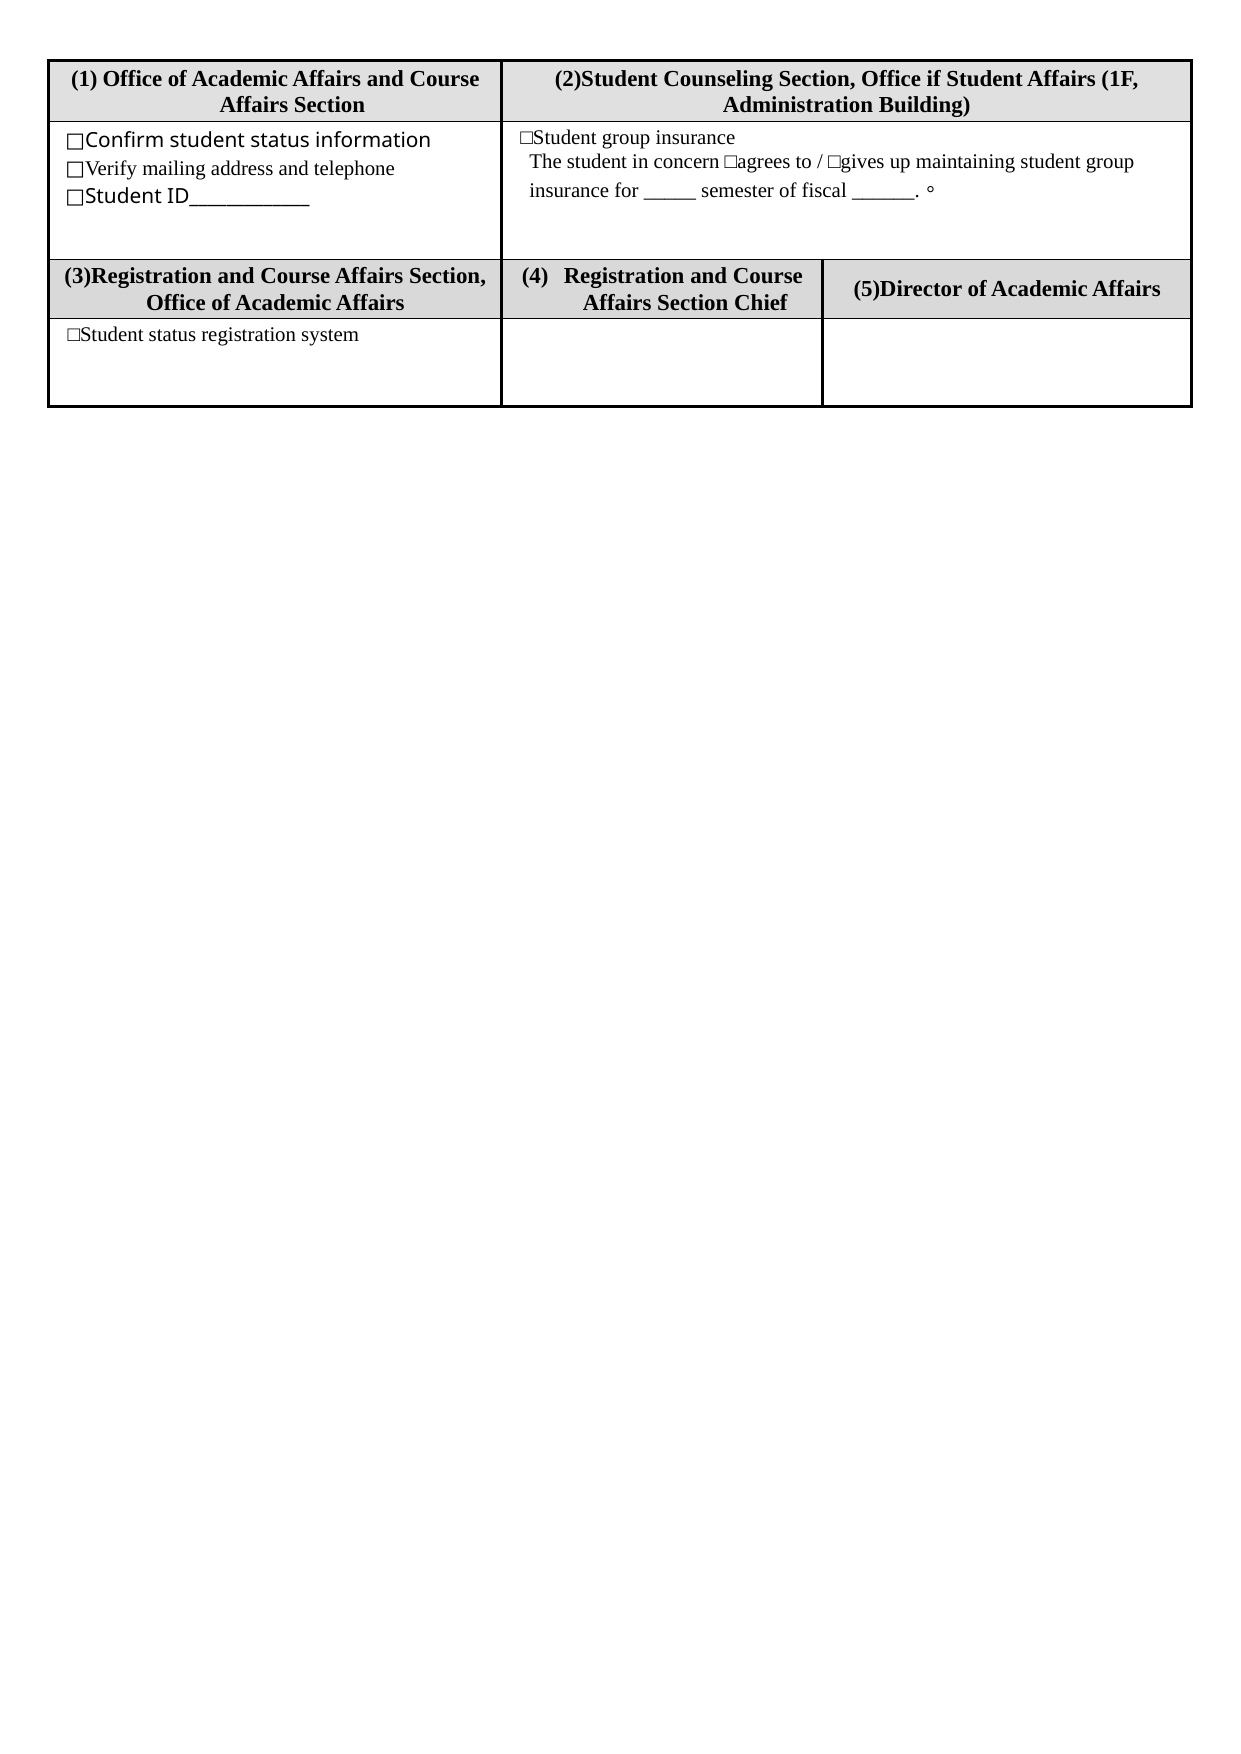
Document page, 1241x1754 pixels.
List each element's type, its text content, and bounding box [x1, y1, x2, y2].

table_cell [824, 319, 1190, 405]
table_cell □Student status registration system [50, 319, 500, 405]
table_cell Office of Academic Affairs and Course Affairs Section [50, 62, 500, 121]
table_cell (2)Student Counseling Section, Office if Student Affairs (1F, Administration Building) [503, 62, 1190, 121]
table_cell □Confirm student status information □Verify mailing address and telephone □Student ID_____________ [50, 122, 500, 259]
table_cell [503, 319, 821, 405]
table_cell (5)Director of Academic Affairs [824, 260, 1190, 318]
table_cell (3)Registration and Course Affairs Section, Office of Academic Affairs [50, 260, 500, 318]
table_cell □Student group insurance The student in concern □agrees to / □gives up maintaining student group insurance for _____ semester of fiscal ______.。 [503, 122, 1190, 259]
table_cell (4) Registration and Course Affairs Section Chief [503, 260, 821, 318]
